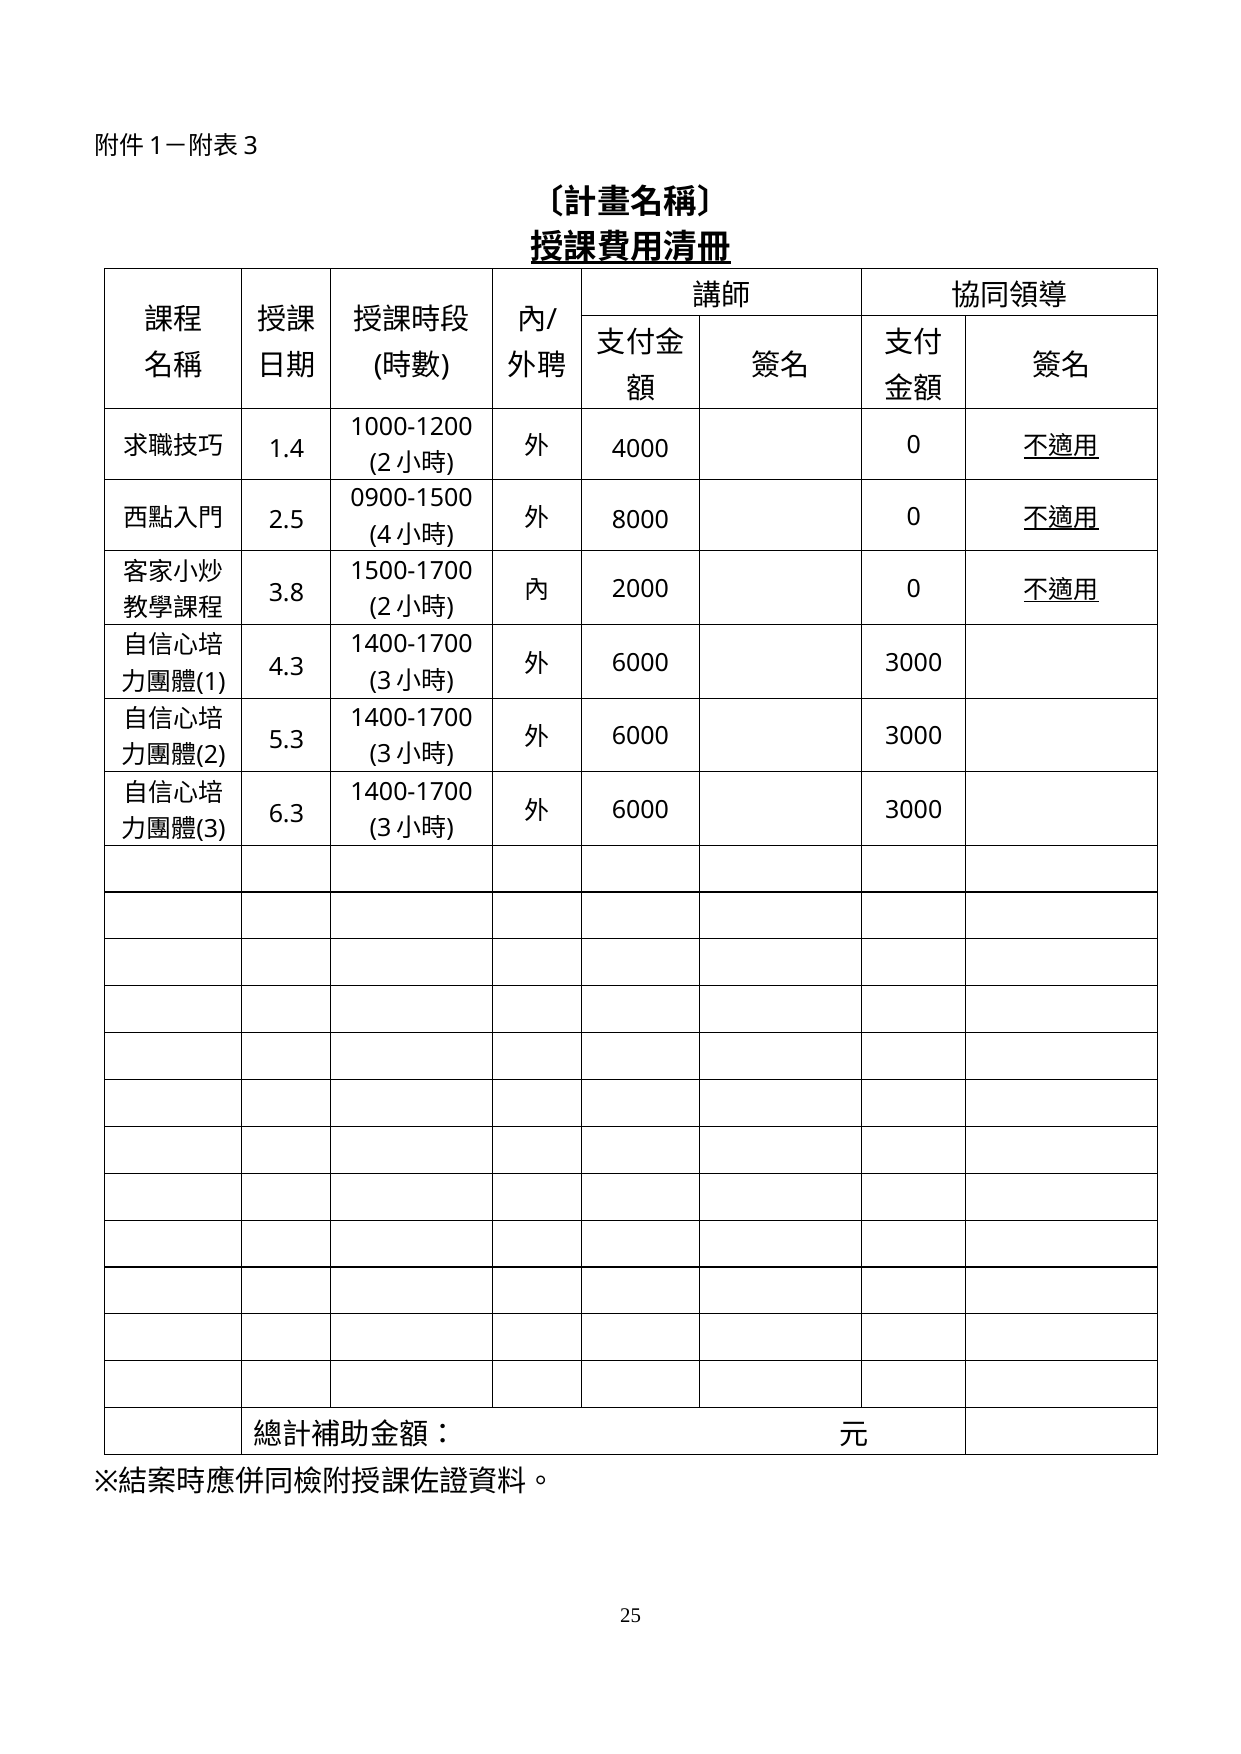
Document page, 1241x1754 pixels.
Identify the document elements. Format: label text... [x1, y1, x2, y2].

table_cell 1400-1700 (3小時) [331, 772, 492, 844]
table_cell [966, 986, 1157, 1032]
table_cell [966, 699, 1157, 771]
table_cell [331, 939, 492, 985]
table_cell 1500-1700 (2小時) [331, 551, 492, 624]
table_cell [966, 1408, 1157, 1454]
table_cell 簽名 [700, 316, 861, 408]
table_cell [331, 1174, 492, 1219]
table_cell [966, 1174, 1157, 1219]
table_cell [700, 409, 861, 479]
table_cell [700, 1127, 861, 1173]
table_cell [966, 1127, 1157, 1173]
table_cell [582, 1221, 699, 1266]
table_cell [966, 939, 1157, 985]
table_cell 1400-1700 (3小時) [331, 625, 492, 697]
table_cell [493, 939, 581, 985]
table_cell [242, 1314, 330, 1360]
table_cell [331, 986, 492, 1032]
table_cell [493, 1174, 581, 1219]
table_cell [582, 1314, 699, 1360]
table_cell [700, 939, 861, 985]
table_cell [966, 1033, 1157, 1079]
table_cell [700, 1033, 861, 1079]
table_cell [700, 1174, 861, 1219]
table_cell [862, 986, 965, 1032]
table_cell [105, 1408, 241, 1454]
table_cell [582, 1361, 699, 1407]
table_cell [493, 1127, 581, 1173]
table_cell 支付金額 [582, 316, 699, 408]
table_cell 3000 [862, 699, 965, 771]
table_cell [493, 1361, 581, 1407]
table_cell [493, 1033, 581, 1079]
table_cell 自信心培力團體(2) [105, 699, 241, 771]
table_cell [582, 1174, 699, 1219]
table_cell [966, 1080, 1157, 1126]
table_cell 內 [493, 551, 581, 624]
table_cell [331, 1314, 492, 1360]
table_cell 6000 [582, 772, 699, 844]
table_cell [331, 846, 492, 891]
table_cell [700, 551, 861, 624]
table_cell [242, 1221, 330, 1266]
table_header 內/外聘 [493, 269, 581, 408]
table_cell [582, 939, 699, 985]
table_cell 0900-1500 (4小時) [331, 480, 492, 550]
table_cell [700, 772, 861, 844]
table_cell [862, 846, 965, 891]
table_cell [700, 986, 861, 1032]
table_header 講師 [582, 269, 861, 315]
table_cell [700, 480, 861, 550]
table_cell [862, 939, 965, 985]
table_cell [966, 893, 1157, 938]
table_cell 0 [862, 551, 965, 624]
table_cell [700, 1361, 861, 1407]
table_cell 4.3 [242, 625, 330, 697]
table_cell 不適用 [966, 551, 1157, 624]
table_cell [966, 625, 1157, 697]
table_cell [242, 1174, 330, 1219]
table_cell 5.3 [242, 699, 330, 771]
table_cell [493, 1221, 581, 1266]
table_cell 3000 [862, 625, 965, 697]
table_cell [582, 1127, 699, 1173]
table_cell [242, 1033, 330, 1079]
table_cell 3000 [862, 772, 965, 844]
table_cell [966, 1221, 1157, 1266]
table_header 授課 日期 [242, 269, 330, 408]
table_cell [700, 846, 861, 891]
table_cell 求職技巧 [105, 409, 241, 479]
table_cell [331, 893, 492, 938]
table_header 協同領導 [862, 269, 1157, 315]
table_cell [862, 1033, 965, 1079]
table_cell [700, 1268, 861, 1313]
table_cell [966, 1361, 1157, 1407]
table_cell 3.8 [242, 551, 330, 624]
table_header 課程 名稱 [105, 269, 241, 408]
table_cell [242, 986, 330, 1032]
table_cell [331, 1268, 492, 1313]
table_cell 外 [493, 625, 581, 697]
table_cell [582, 1033, 699, 1079]
table_cell [493, 986, 581, 1032]
table_cell [242, 846, 330, 891]
table_cell 支付 金額 [862, 316, 965, 408]
table_cell [582, 986, 699, 1032]
table_cell 客家小炒教學課程 [105, 551, 241, 624]
table_cell [862, 1314, 965, 1360]
table_cell [105, 1127, 241, 1173]
table_cell [700, 1080, 861, 1126]
table_cell 西點入門 [105, 480, 241, 550]
table_cell 0 [862, 409, 965, 479]
table_cell 2.5 [242, 480, 330, 550]
table_cell [242, 1268, 330, 1313]
table_cell [105, 939, 241, 985]
table_cell 1.4 [242, 409, 330, 479]
table_cell [105, 1033, 241, 1079]
table_cell 6.3 [242, 772, 330, 844]
table_cell [242, 893, 330, 938]
table_cell [493, 1080, 581, 1126]
table_cell 6000 [582, 625, 699, 697]
table_cell 4000 [582, 409, 699, 479]
table_cell [105, 1221, 241, 1266]
table_cell [105, 893, 241, 938]
table_cell 1000-1200 (2小時) [331, 409, 492, 479]
table_cell [242, 939, 330, 985]
table_cell [862, 1268, 965, 1313]
table_cell 外 [493, 409, 581, 479]
text 附件1－附表3 [94, 118, 1167, 164]
table_cell 外 [493, 699, 581, 771]
table_cell [242, 1361, 330, 1407]
table_cell 自信心培力團體(3) [105, 772, 241, 844]
table_cell [105, 1361, 241, 1407]
table_cell 8000 [582, 480, 699, 550]
table_cell [242, 1127, 330, 1173]
table_cell [105, 1080, 241, 1126]
table_cell [700, 893, 861, 938]
table_cell [105, 846, 241, 891]
table_cell [242, 1080, 330, 1126]
table_cell 自信心培力團體(1) [105, 625, 241, 697]
table_cell 不適用 [966, 480, 1157, 550]
table_cell [862, 1127, 965, 1173]
table_cell [493, 893, 581, 938]
table_cell [966, 1314, 1157, 1360]
table_cell [582, 1080, 699, 1126]
table_cell 總計補助金額： 元 [242, 1408, 965, 1454]
table_header 授課時段 (時數) [331, 269, 492, 408]
table_cell [966, 1268, 1157, 1313]
table_cell [105, 1174, 241, 1219]
table_cell [331, 1361, 492, 1407]
table_cell [493, 1314, 581, 1360]
table_cell [493, 846, 581, 891]
table_cell [966, 772, 1157, 844]
text 授課費用清冊 [94, 222, 1167, 268]
table_cell [700, 625, 861, 697]
table_cell 1400-1700 (3小時) [331, 699, 492, 771]
table_cell [862, 1221, 965, 1266]
table_cell [966, 846, 1157, 891]
table_cell [862, 893, 965, 938]
table_cell 簽名 [966, 316, 1157, 408]
table_cell [331, 1033, 492, 1079]
table_cell [493, 1268, 581, 1313]
text ※結案時應併同檢附授課佐證資料。 [94, 1455, 1167, 1501]
table_cell [582, 1268, 699, 1313]
table_cell [105, 1268, 241, 1313]
table_cell 0 [862, 480, 965, 550]
table_cell [700, 699, 861, 771]
table_cell 2000 [582, 551, 699, 624]
table_cell 6000 [582, 699, 699, 771]
table_cell [700, 1314, 861, 1360]
table_cell [862, 1361, 965, 1407]
table_cell [331, 1080, 492, 1126]
table_cell [582, 846, 699, 891]
table_cell [105, 1314, 241, 1360]
table_cell [582, 893, 699, 938]
table_cell [862, 1080, 965, 1126]
table_cell 外 [493, 772, 581, 844]
text 〔計畫名稱〕 [94, 176, 1167, 222]
table_cell 外 [493, 480, 581, 550]
table_cell [331, 1127, 492, 1173]
table_cell [862, 1174, 965, 1219]
table_cell [105, 986, 241, 1032]
table_cell 不適用 [966, 409, 1157, 479]
table_cell [331, 1221, 492, 1266]
table_cell [700, 1221, 861, 1266]
